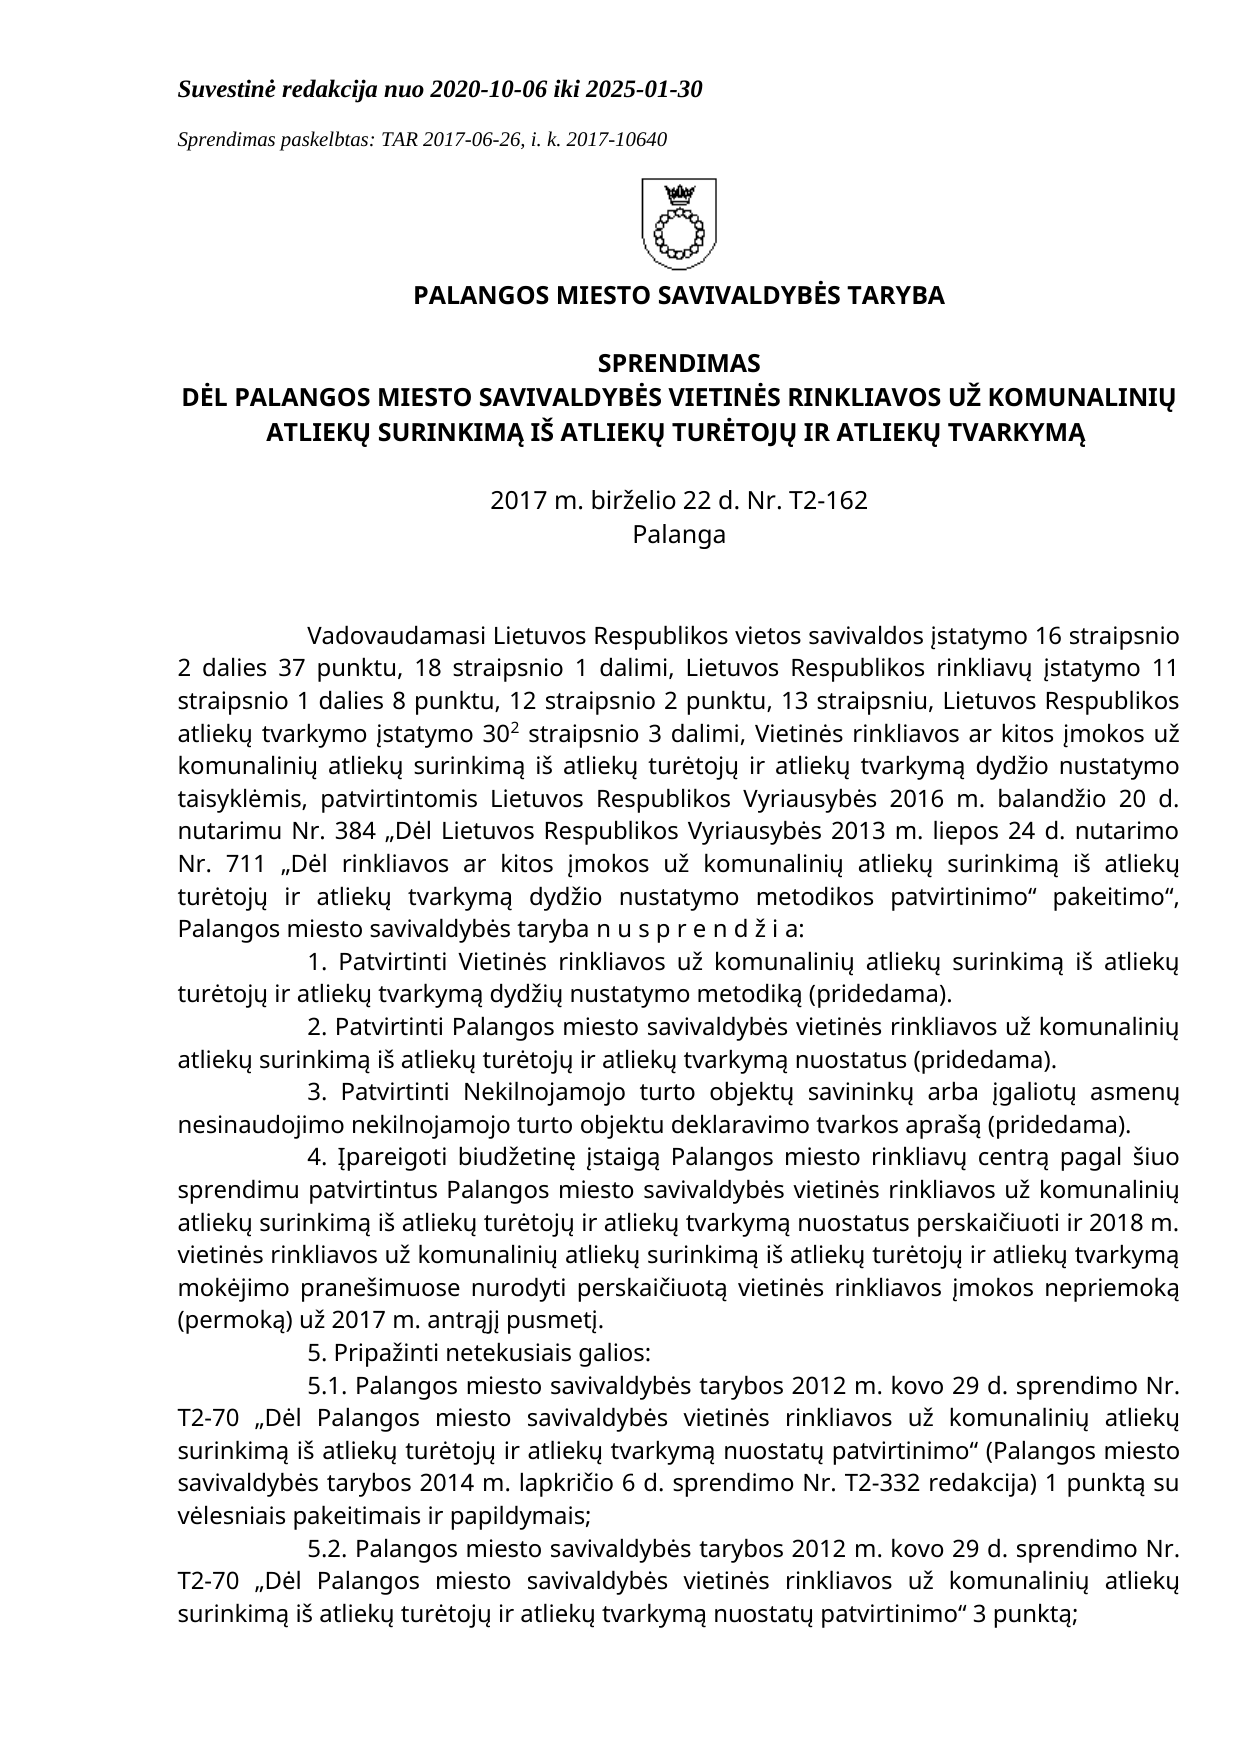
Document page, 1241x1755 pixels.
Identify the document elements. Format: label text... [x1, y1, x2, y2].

text 2017 m. birželio 22 d. Nr. T2-162 [177, 482, 1181, 516]
text SPRENDIMAS [177, 346, 1181, 380]
text 5.2. Palangos miesto savivaldybės tarybos 2012 m. kovo 29 d. sprendimo Nr. T2-70 „Dėl Palangos miesto savivaldybės vietinės rinkliavos už komunalinių atliekų surinkimą iš atliekų turėtojų ir atliekų tvarkymą nuostatų patvirtinimo“ 3 punktą; [177, 1531, 1181, 1629]
text 1. Patvirtinti Vietinės rinkliavos už komunalinių atliekų surinkimą iš atliekų turėtojų ir atliekų tvarkymą dydžių nustatymo metodiką (pridedama). [177, 944, 1181, 1010]
text 4. Įpareigoti biudžetinę įstaigą Palangos miesto rinkliavų centrą pagal šiuo sprendimu patvirtintus Palangos miesto savivaldybės vietinės rinkliavos už komunalinių atliekų surinkimą iš atliekų turėtojų ir atliekų tvarkymą nuostatus perskaičiuoti ir 2018 m. vietinės rinkliavos už komunalinių atliekų surinkimą iš atliekų turėtojų ir atliekų tvarkymą mokėjimo pranešimuose nurodyti perskaičiuotą vietinės rinkliavos įmokos nepriemoką (permoką) už 2017 m. antrąjį pusmetį. [177, 1140, 1181, 1336]
text 5.1. Palangos miesto savivaldybės tarybos 2012 m. kovo 29 d. sprendimo Nr. T2-70 „Dėl Palangos miesto savivaldybės vietinės rinkliavos už komunalinių atliekų surinkimą iš atliekų turėtojų ir atliekų tvarkymą nuostatų patvirtinimo“ (Palangos miesto savivaldybės tarybos 2014 m. lapkričio 6 d. sprendimo Nr. T2-332 redakcija) 1 punktą su vėlesniais pakeitimais ir papildymais; [177, 1368, 1181, 1531]
text 3. Patvirtinti Nekilnojamojo turto objektų savininkų arba įgaliotų asmenų nesinaudojimo nekilnojamojo turto objektu deklaravimo tvarkos aprašą (pridedama). [177, 1075, 1181, 1140]
text 2. Patvirtinti Palangos miesto savivaldybės vietinės rinkliavos už komunalinių atliekų surinkimą iš atliekų turėtojų ir atliekų tvarkymą nuostatus (pridedama). [177, 1010, 1181, 1075]
text Sprendimas paskelbtas: TAR 2017-06-26, i. k. 2017-10640 [177, 127, 1181, 151]
text PALANGOS MIESTO SAVIVALDYBĖS TARYBA [177, 278, 1181, 312]
text 5. Pripažinti netekusiais galios: [177, 1336, 1181, 1368]
text Suvestinė redakcija nuo 2020-10-06 iki 2025-01-30 [177, 74, 1181, 103]
text Vadovaudamasi Lietuvos Respublikos vietos savivaldos įstatymo 16 straipsnio 2 dalies 37 punktu, 18 straipsnio 1 dalimi, Lietuvos Respublikos rinkliavų įstatymo 11 straipsnio 1 dalies 8 punktu, 12 straipsnio 2 punktu, 13 straipsniu, Lietuvos Respublikos atliekų tvarkymo įstatymo 302 straipsnio 3 dalimi, Vietinės rinkliavos ar kitos įmokos už komunalinių atliekų surinkimą iš atliekų turėtojų ir atliekų tvarkymą dydžio nustatymo taisyklėmis, patvirtintomis Lietuvos Respublikos Vyriausybės 2016 m. balandžio 20 d. nutarimu Nr. 384 „Dėl Lietuvos Respublikos Vyriausybės 2013 m. liepos 24 d. nutarimo Nr. 711 „Dėl rinkliavos ar kitos įmokos už komunalinių atliekų surinkimą iš atliekų turėtojų ir atliekų tvarkymą dydžio nustatymo metodikos patvirtinimo“ pakeitimo“, Palangos miesto savivaldybės taryba nusprendžia: [177, 618, 1181, 944]
text DĖL PALANGOS MIESTO SAVIVALDYBĖS VIETINĖS RINKLIAVOS UŽ KOMUNALINIŲ ATLIEKŲ SURINKIMĄ IŠ ATLIEKŲ TURĖTOJŲ IR ATLIEKŲ TVARKYMĄ [177, 380, 1181, 448]
text Palanga [177, 516, 1181, 550]
